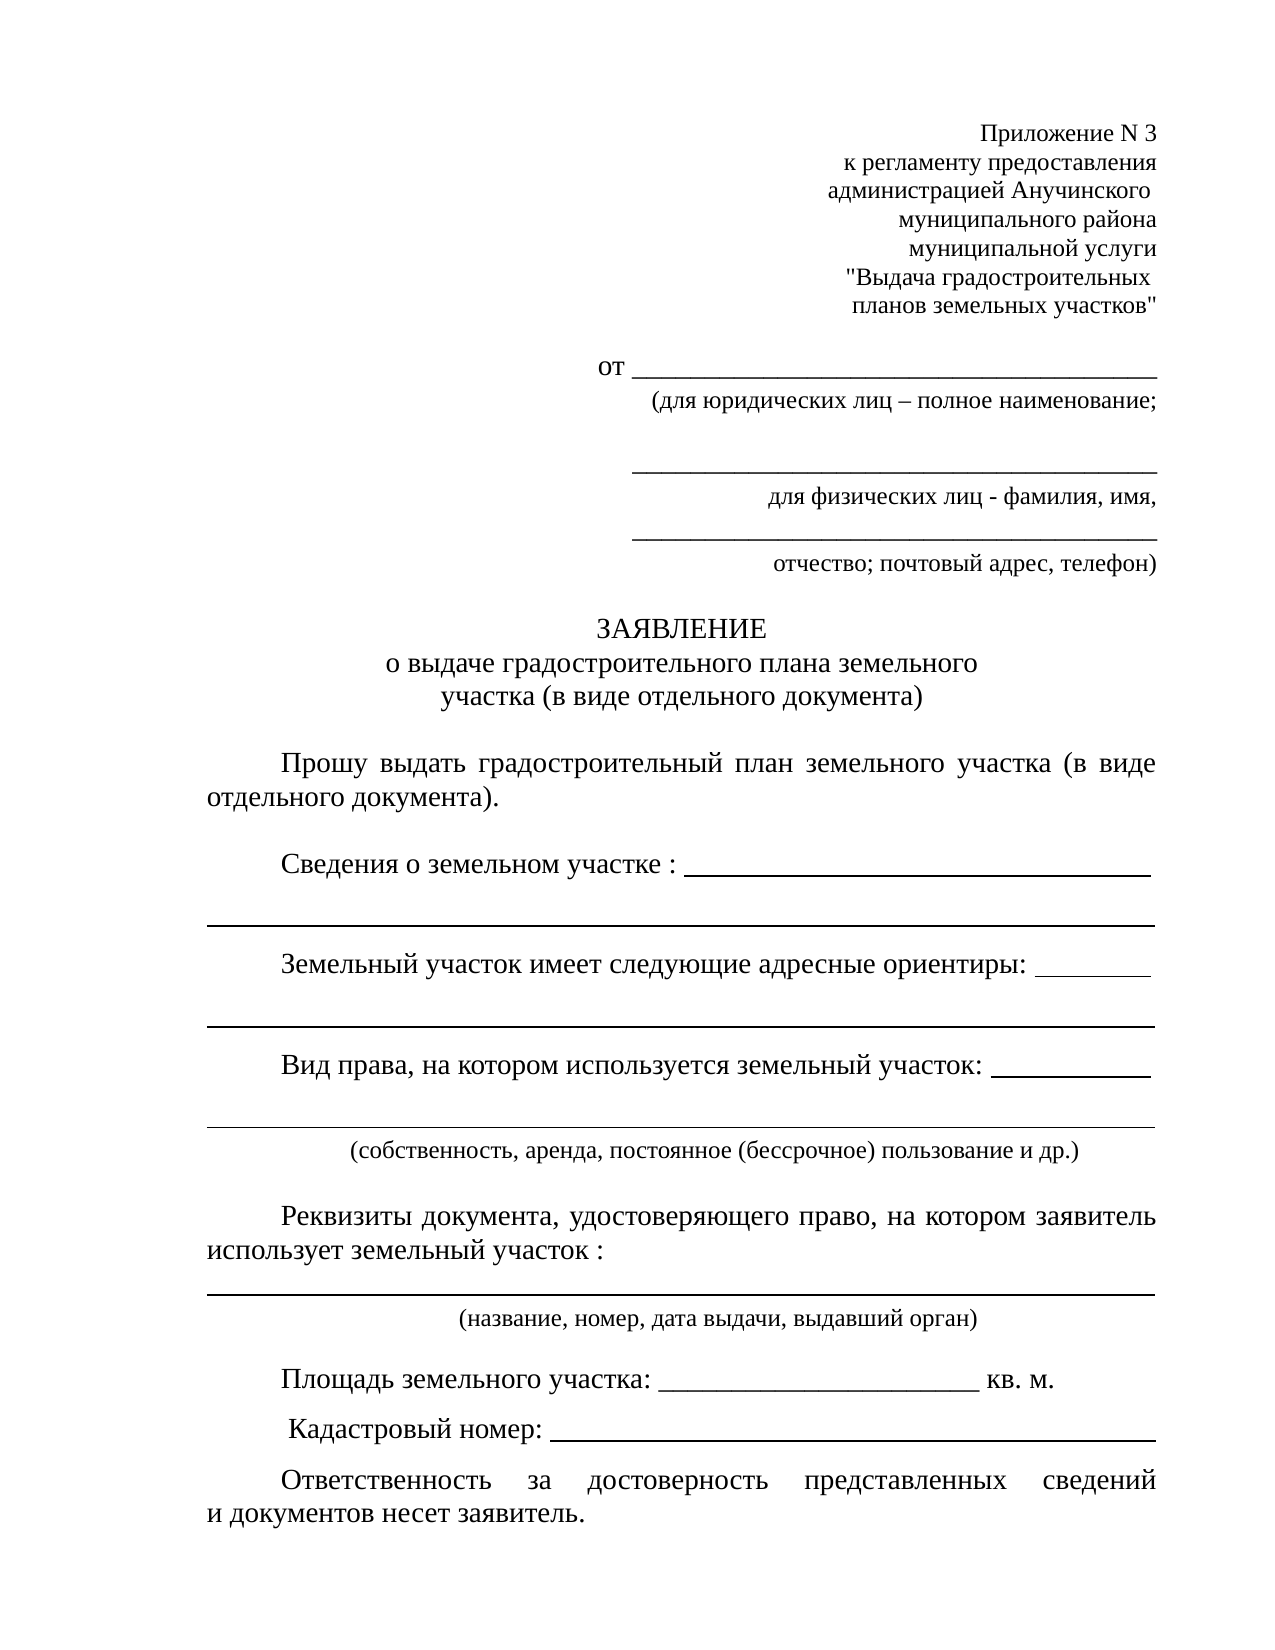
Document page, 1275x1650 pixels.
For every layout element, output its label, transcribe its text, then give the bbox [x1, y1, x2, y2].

text ____________________________________ [207, 511, 1157, 544]
text Сведения о земельном участке : [207, 846, 1157, 879]
text Ответственность за достоверность представленных сведений и документов несет заявитель. [207, 1462, 1157, 1529]
text Площадь земельного участка: ______________________ кв. м. [207, 1361, 1157, 1395]
text муниципального района [207, 204, 1157, 233]
text Земельный участок имеет следующие адресные ориентиры: [207, 947, 1157, 980]
text к регламенту предоставления [207, 147, 1157, 176]
text ____________________________________ [207, 443, 1157, 477]
text отчество; почтовый адрес, телефон) [207, 544, 1157, 578]
text Вид права, на котором используется земельный участок: [207, 1047, 1157, 1081]
text ЗАЯВЛЕНИЕ [207, 611, 1157, 645]
text муниципальной услуги [207, 233, 1157, 262]
text участка (в виде отдельного документа) [207, 678, 1157, 712]
text Кадастровый номер: [207, 1411, 1157, 1445]
text планов земельных участков" [207, 291, 1157, 319]
text администрацией Анучинского [207, 176, 1157, 204]
text Реквизиты документа, удостоверяющего право, на котором заявитель использует земельный участок : [207, 1198, 1157, 1265]
text от ____________________________________ [207, 348, 1157, 381]
text "Выдача градостроительных [207, 262, 1157, 291]
text о выдаче градостроительного плана земельного [207, 645, 1157, 678]
text для физических лиц - фамилия, имя, [207, 477, 1157, 511]
text (собственность, аренда, постоянное (бессрочное) пользование и др.) [207, 1131, 1157, 1165]
text Прошу выдать градостроительный план земельного участка (в виде отдельного документа). [207, 745, 1157, 812]
text Приложение N 3 [207, 118, 1157, 147]
text (для юридических лиц – полное наименование; [207, 381, 1157, 415]
text (название, номер, дата выдачи, выдавший орган) [207, 1299, 1157, 1332]
